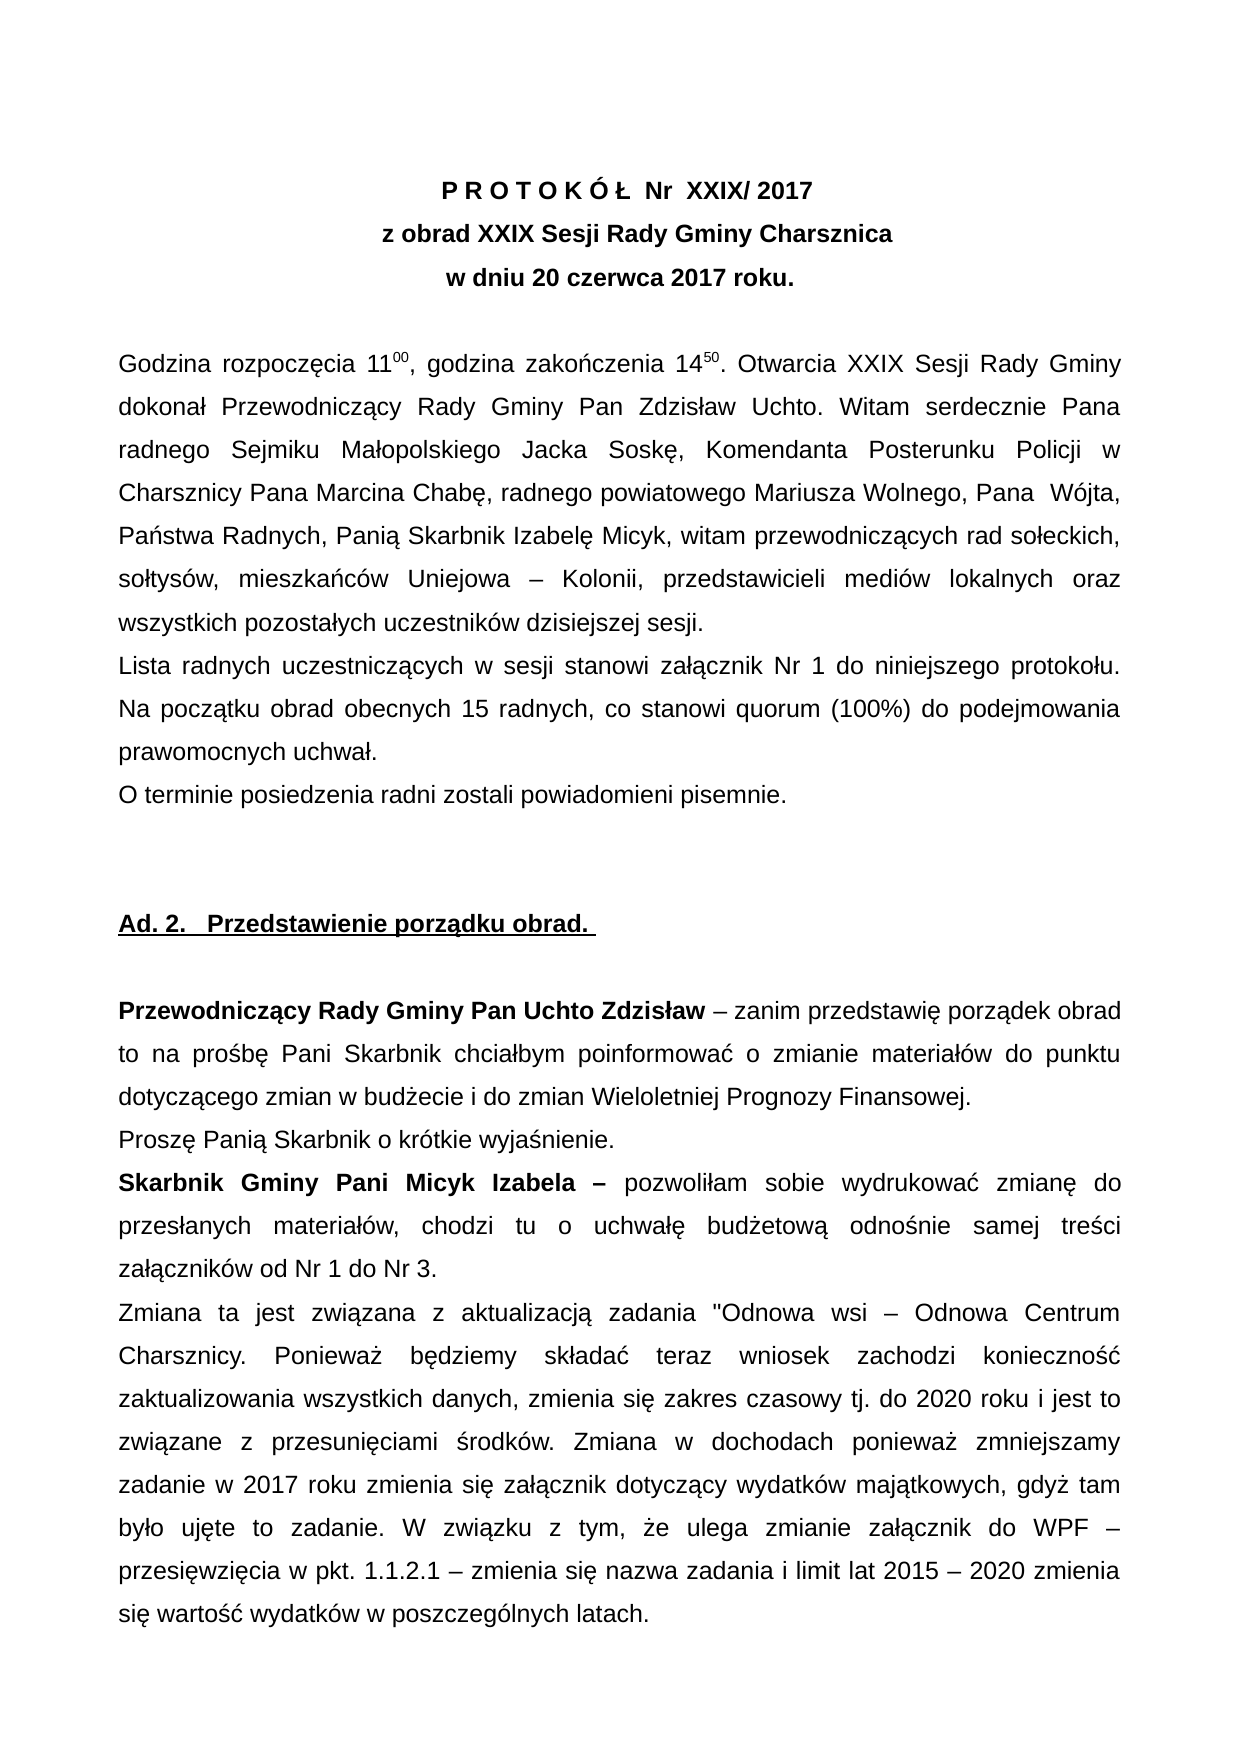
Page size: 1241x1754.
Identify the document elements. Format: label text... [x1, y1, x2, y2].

text O terminie posiedzenia radni zostali powiadomieni pisemnie. [118, 780, 1122, 809]
text z obrad XXIX Sesji Rady Gminy Charsznica [118, 219, 1122, 248]
text Przewodniczący Rady Gminy Pan Uchto Zdzisław – zanim przedstawię porządek obrad to na prośbę Pani Skarbnik chciałbym poinformować o zmianie materiałów do punktu dotyczącego zmian w budżecie i do zmian Wieloletniej Prognozy Finansowej. [118, 996, 1122, 1111]
text Lista radnych uczestniczących w sesji stanowi załącznik Nr 1 do niniejszego protokołu. Na początku obrad obecnych 15 radnych, co stanowi quorum (100%) do podejmowania prawomocnych uchwał. [118, 651, 1122, 766]
text Proszę Panią Skarbnik o krótkie wyjaśnienie. [118, 1125, 1122, 1154]
text P R O T O K Ó Ł Nr XXIX/ 2017 [118, 176, 1122, 205]
text Skarbnik Gminy Pani Micyk Izabela – pozwoliłam sobie wydrukować zmianę do przesłanych materiałów, chodzi tu o uchwałę budżetową odnośnie samej treści załączników od Nr 1 do Nr 3. [118, 1168, 1122, 1283]
text Godzina rozpoczęcia 1100, godzina zakończenia 1450. Otwarcia XXIX Sesji Rady Gminy dokonał Przewodniczący Rady Gminy Pan Zdzisław Uchto. Witam serdecznie Pana radnego Sejmiku Małopolskiego Jacka Soskę, Komendanta Posterunku Policji w Charsznicy Pana Marcina Chabę, radnego powiatowego Mariusza Wolnego, Pana Wójta, Państwa Radnych, Panią Skarbnik Izabelę Micyk, witam przewodniczących rad sołeckich, sołtysów, mieszkańców Uniejowa – Kolonii, przedstawicieli mediów lokalnych oraz wszystkich pozostałych uczestników dzisiejszej sesji. [118, 349, 1122, 636]
text Ad. 2. Przedstawienie porządku obrad. [118, 909, 1122, 938]
text w dniu 20 czerwca 2017 roku. [118, 263, 1122, 291]
text Zmiana ta jest związana z aktualizacją zadania "Odnowa wsi – Odnowa Centrum Charsznicy. Ponieważ będziemy składać teraz wniosek zachodzi konieczność zaktualizowania wszystkich danych, zmienia się zakres czasowy tj. do 2020 roku i jest to związane z przesunięciami środków. Zmiana w dochodach ponieważ zmniejszamy zadanie w 2017 roku zmienia się załącznik dotyczący wydatków majątkowych, gdyż tam było ujęte to zadanie. W związku z tym, że ulega zmianie załącznik do WPF – przesięwzięcia w pkt. 1.1.2.1 – zmienia się nazwa zadania i limit lat 2015 – 2020 zmienia się wartość wydatków w poszczególnych latach. [118, 1298, 1122, 1628]
